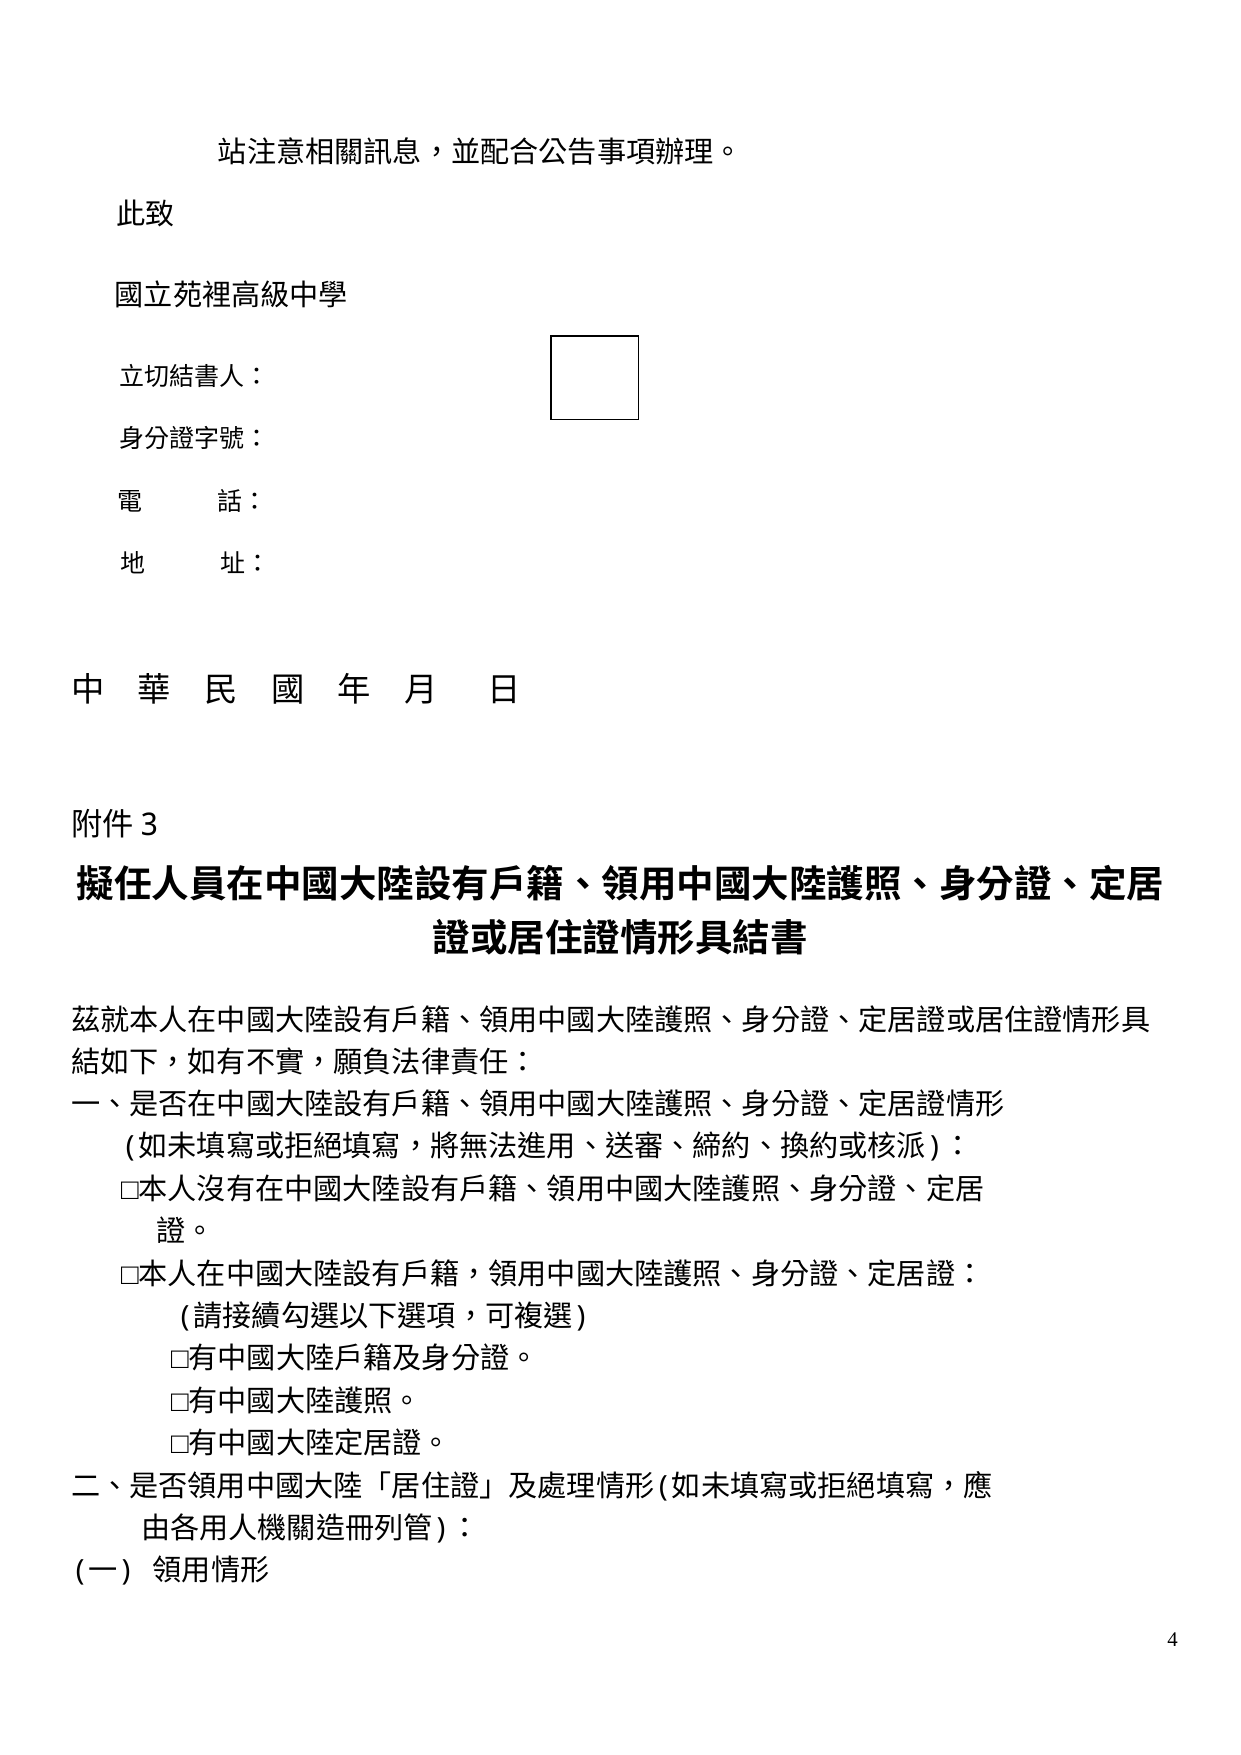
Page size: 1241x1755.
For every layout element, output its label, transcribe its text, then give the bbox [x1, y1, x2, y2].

text 國立苑裡高級中學 [71, 251, 1169, 314]
text 此致 [71, 170, 1169, 233]
text 立切結書人： [71, 333, 1169, 395]
text □有中國大陸定居證。 [121, 1420, 1169, 1462]
text 地 址： [71, 520, 1169, 583]
text 擬任人員在中國大陸設有戶籍、領用中國大陸護照、身分證、定居證或居住證情形具結書 [71, 853, 1169, 962]
text 一、是否在中國大陸設有戶籍、領用中國大陸護照、身分證、定居證情形 [71, 1081, 1169, 1123]
text □有中國大陸護照。 [121, 1377, 1169, 1420]
text 站注意相關訊息，並配合公告事項辦理。 [158, 108, 1169, 170]
text (請接續勾選以下選項，可複選) [71, 1293, 1169, 1335]
text 茲就本人在中國大陸設有戶籍、領用中國大陸護照、身分證、定居證或居住證情形具結如下，如有不實，願負法律責任： [71, 996, 1169, 1081]
text 附件3 [71, 781, 1169, 843]
text 由各用人機關造冊列管)： [71, 1504, 1169, 1547]
text □本人在中國大陸設有戶籍，領用中國大陸護照、身分證、定居證： [71, 1250, 1169, 1293]
text (如未填寫或拒絕填寫，將無法進用、送審、締約、換約或核派)： [71, 1123, 1169, 1165]
text □本人沒有在中國大陸設有戶籍、領用中國大陸護照、身分證、定居 [71, 1165, 1169, 1208]
text 身分證字號： [71, 395, 1169, 458]
text (一) 領用情形 [71, 1547, 1169, 1589]
text 二、是否領用中國大陸「居住證」及處理情形(如未填寫或拒絕填寫，應 [71, 1462, 1169, 1504]
text 證。 [121, 1208, 1169, 1250]
text 電 話： [71, 458, 1169, 520]
text □有中國大陸戶籍及身分證。 [121, 1335, 1169, 1377]
text 中 華 民 國 年 月 日 [71, 645, 1169, 708]
